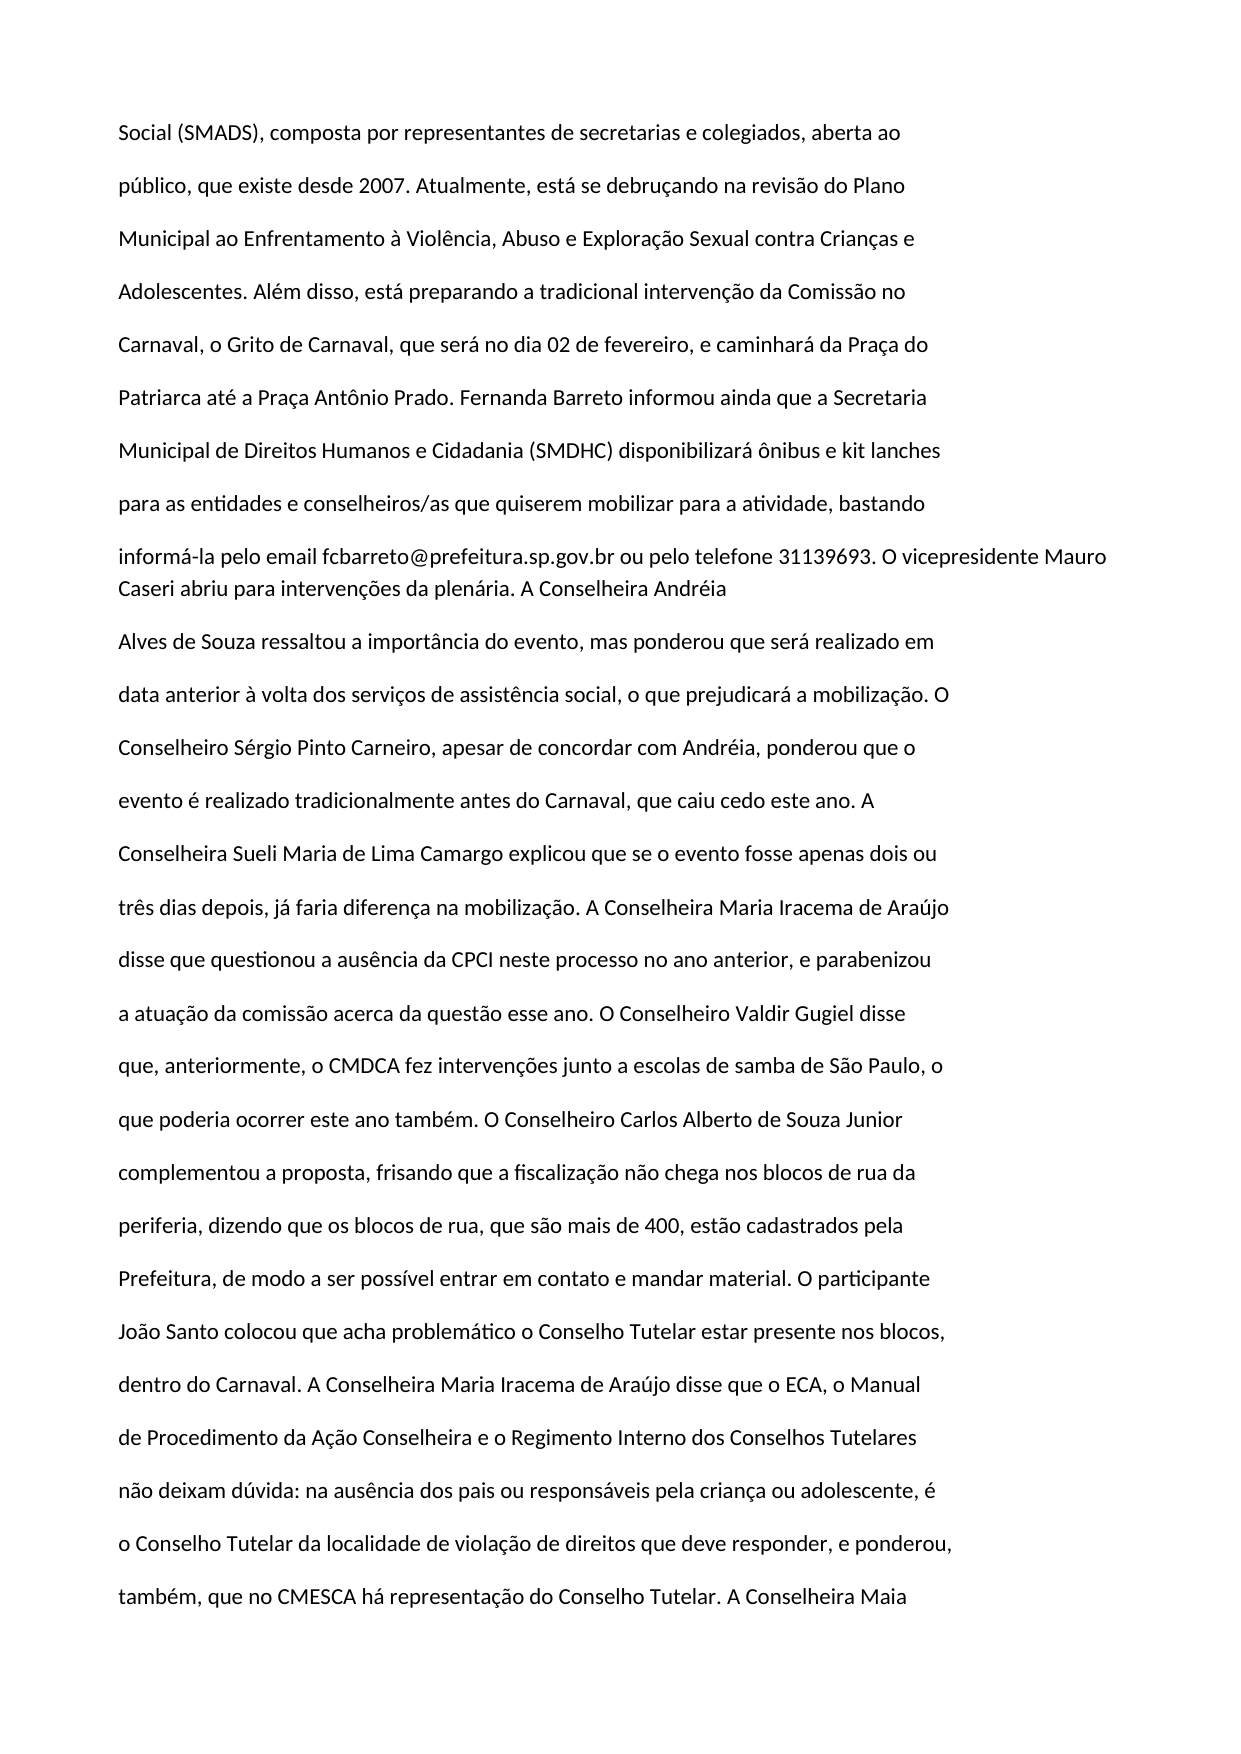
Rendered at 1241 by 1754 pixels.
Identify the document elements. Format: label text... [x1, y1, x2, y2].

text Patriarca até a Praça Antônio Prado. Fernanda Barreto informou ainda que a Secretaria [118, 383, 1122, 411]
text público, que existe desde 2007. Atualmente, está se debruçando na revisão do Plano [118, 171, 1122, 199]
text o Conselho Tutelar da localidade de violação de direitos que deve responder, e ponderou, [118, 1529, 1122, 1557]
text para as entidades e conselheiros/as que quiserem mobilizar para a atividade, bastando [118, 489, 1122, 517]
text não deixam dúvida: na ausência dos pais ou responsáveis pela criança ou adolescente, é [118, 1476, 1122, 1504]
text data anterior à volta dos serviços de assistência social, o que prejudicará a mobilização. O [118, 681, 1122, 708]
text Adolescentes. Além disso, está preparando a tradicional intervenção da Comissão no [118, 277, 1122, 305]
text Prefeitura, de modo a ser possível entrar em contato e mandar material. O participante [118, 1264, 1122, 1292]
text que poderia ocorrer este ano também. O Conselheiro Carlos Alberto de Souza Junior [118, 1105, 1122, 1133]
text evento é realizado tradicionalmente antes do Carnaval, que caiu cedo este ano. A [118, 787, 1122, 814]
text complementou a proposta, frisando que a fiscalização não chega nos blocos de rua da [118, 1158, 1122, 1186]
text disse que questionou a ausência da CPCI neste processo no ano anterior, e parabenizou [118, 946, 1122, 974]
text Municipal ao Enfrentamento à Violência, Abuso e Exploração Sexual contra Crianças e [118, 224, 1122, 252]
text que, anteriormente, o CMDCA fez intervenções junto a escolas de samba de São Paulo, o [118, 1052, 1122, 1080]
text informá-la pelo email fcbarreto@prefeitura.sp.gov.br ou pelo telefone 31139693. O vicepresidente Mauro Caseri abriu para intervenções da plenária. A Conselheira Andréia [118, 542, 1122, 602]
text Conselheiro Sérgio Pinto Carneiro, apesar de concordar com Andréia, ponderou que o [118, 733, 1122, 762]
text Carnaval, o Grito de Carnaval, que será no dia 02 de fevereiro, e caminhará da Praça do [118, 330, 1122, 358]
text três dias depois, já faria diferença na mobilização. A Conselheira Maria Iracema de Araújo [118, 893, 1122, 921]
text Social (SMADS), composta por representantes de secretarias e colegiados, aberta ao [118, 118, 1122, 146]
text também, que no CMESCA há representação do Conselho Tutelar. A Conselheira Maia [118, 1582, 1122, 1610]
text Municipal de Direitos Humanos e Cidadania (SMDHC) disponibilizará ônibus e kit lanches [118, 436, 1122, 464]
text Conselheira Sueli Maria de Lima Camargo explicou que se o evento fosse apenas dois ou [118, 839, 1122, 868]
text periferia, dizendo que os blocos de rua, que são mais de 400, estão cadastrados pela [118, 1211, 1122, 1239]
text de Procedimento da Ação Conselheira e o Regimento Interno dos Conselhos Tutelares [118, 1423, 1122, 1451]
text dentro do Carnaval. A Conselheira Maria Iracema de Araújo disse que o ECA, o Manual [118, 1370, 1122, 1398]
text Alves de Souza ressaltou a importância do evento, mas ponderou que será realizado em [118, 627, 1122, 656]
text a atuação da comissão acerca da questão esse ano. O Conselheiro Valdir Gugiel disse [118, 999, 1122, 1027]
text João Santo colocou que acha problemático o Conselho Tutelar estar presente nos blocos, [118, 1317, 1122, 1345]
